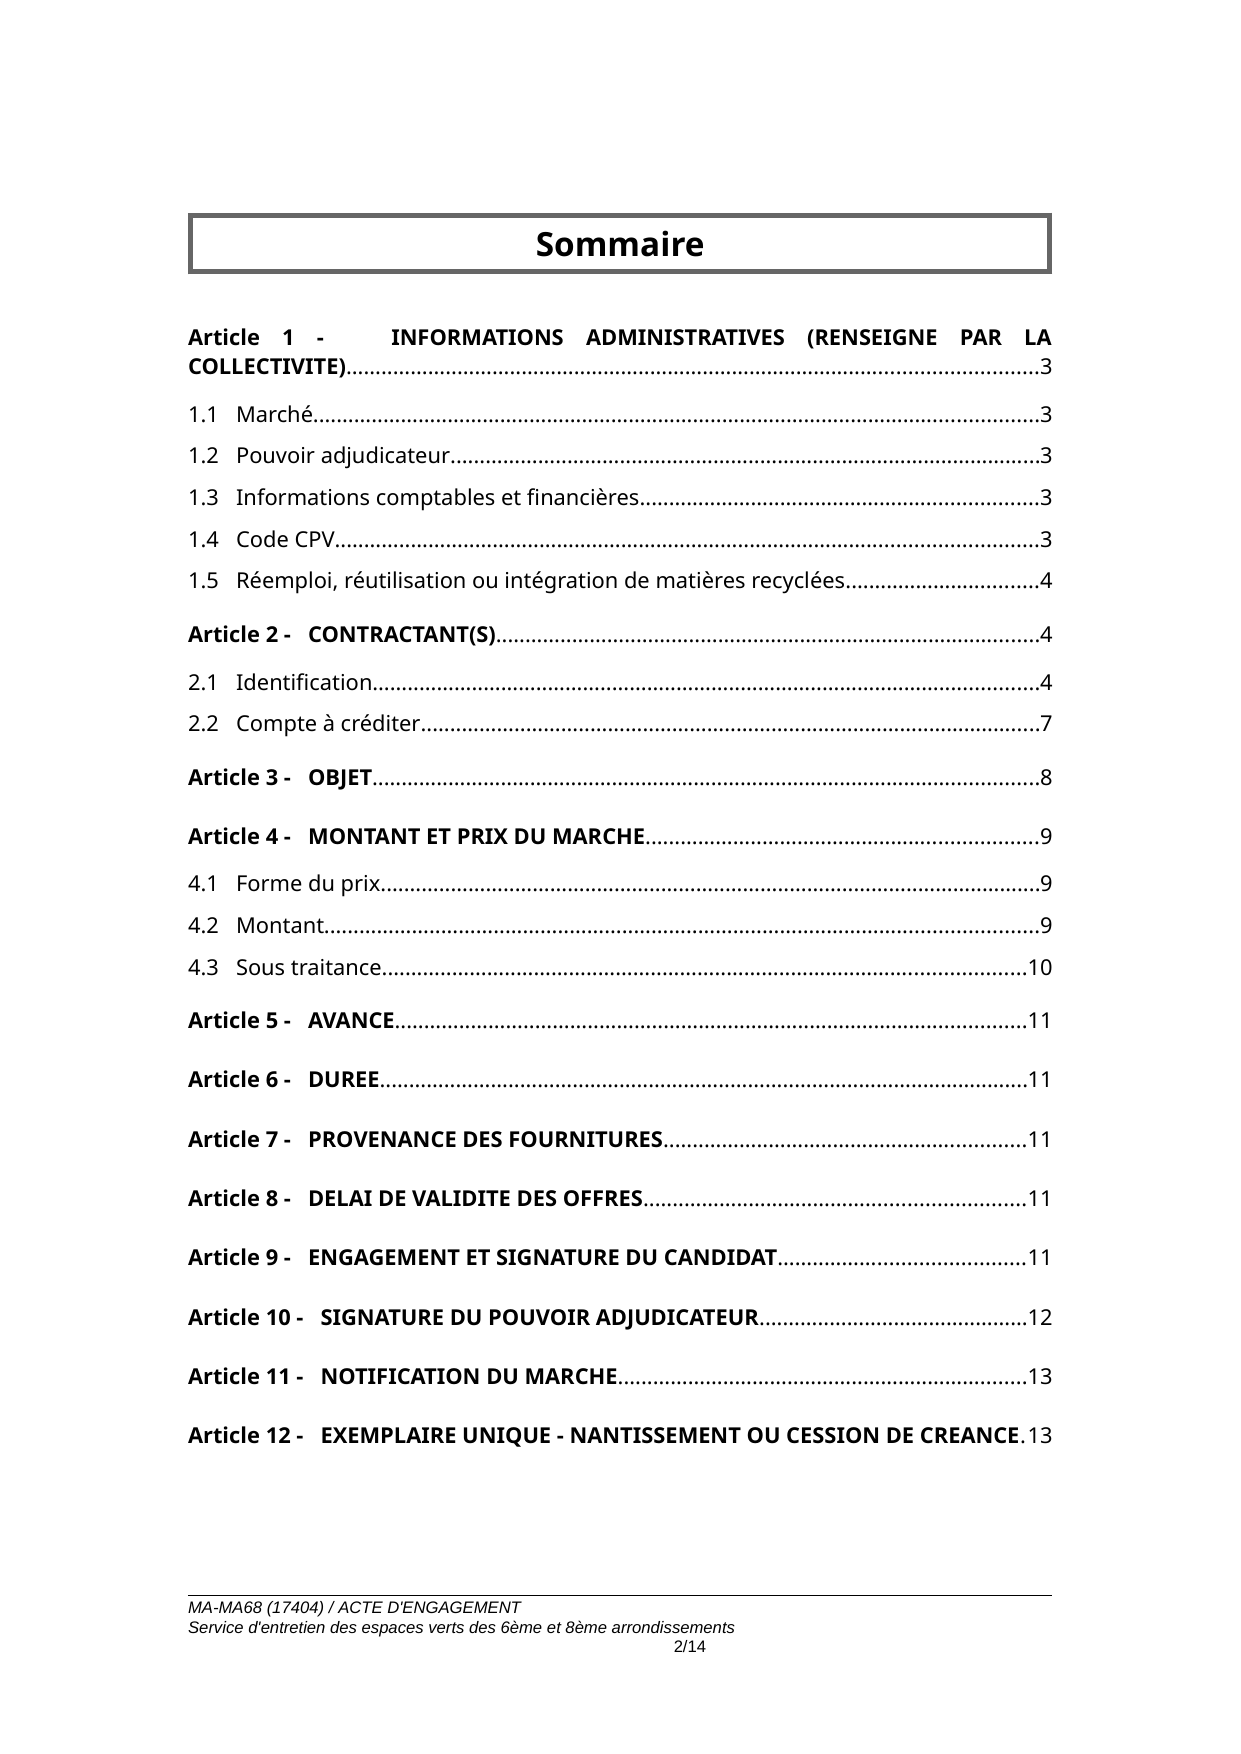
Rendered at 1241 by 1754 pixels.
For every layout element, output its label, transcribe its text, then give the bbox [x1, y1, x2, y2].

text Article 8 - DELAI DE VALIDITE DES OFFRES 11 [188, 1183, 1052, 1213]
text Article 5 - AVANCE 11 [188, 1005, 1052, 1035]
text Article 4 - MONTANT ET PRIX DU MARCHE 9 [188, 821, 1052, 851]
text Article 9 - ENGAGEMENT ET SIGNATURE DU CANDIDAT 11 [188, 1242, 1052, 1272]
text 2.2 Compte à créditer 7 [188, 708, 1052, 738]
text Article 11 - NOTIFICATION DU MARCHE 13 [188, 1361, 1052, 1391]
text 1.3 Informations comptables et financières 3 [188, 482, 1052, 512]
text Article 2 - CONTRACTANT(S) 4 [188, 619, 1052, 649]
text 1.5 Réemploi, réutilisation ou intégration de matières recyclées 4 [188, 566, 1052, 595]
subtitle Sommaire [193, 218, 1047, 269]
text Article 3 - OBJET 8 [188, 762, 1052, 791]
text 4.3 Sous traitance 10 [188, 952, 1052, 981]
text Article 12 - EXEMPLAIRE UNIQUE - NANTISSEMENT OU CESSION DE CREANCE 13 [188, 1420, 1052, 1450]
text Article 6 - DUREE 11 [188, 1064, 1052, 1094]
text Article 7 - PROVENANCE DES FOURNITURES 11 [188, 1124, 1052, 1153]
text Article 10 - SIGNATURE DU POUVOIR ADJUDICATEUR 12 [188, 1301, 1052, 1331]
text Article 1 - INFORMATIONS ADMINISTRATIVES (RENSEIGNE PAR LA COLLECTIVITE) 3 [188, 322, 1052, 381]
text 4.1 Forme du prix 9 [188, 868, 1052, 898]
text 1.4 Code CPV 3 [188, 524, 1052, 554]
text 4.2 Montant 9 [188, 910, 1052, 940]
text 2.1 Identification 4 [188, 666, 1052, 696]
text 1.1 Marché 3 [188, 399, 1052, 429]
text 1.2 Pouvoir adjudicateur 3 [188, 441, 1052, 470]
